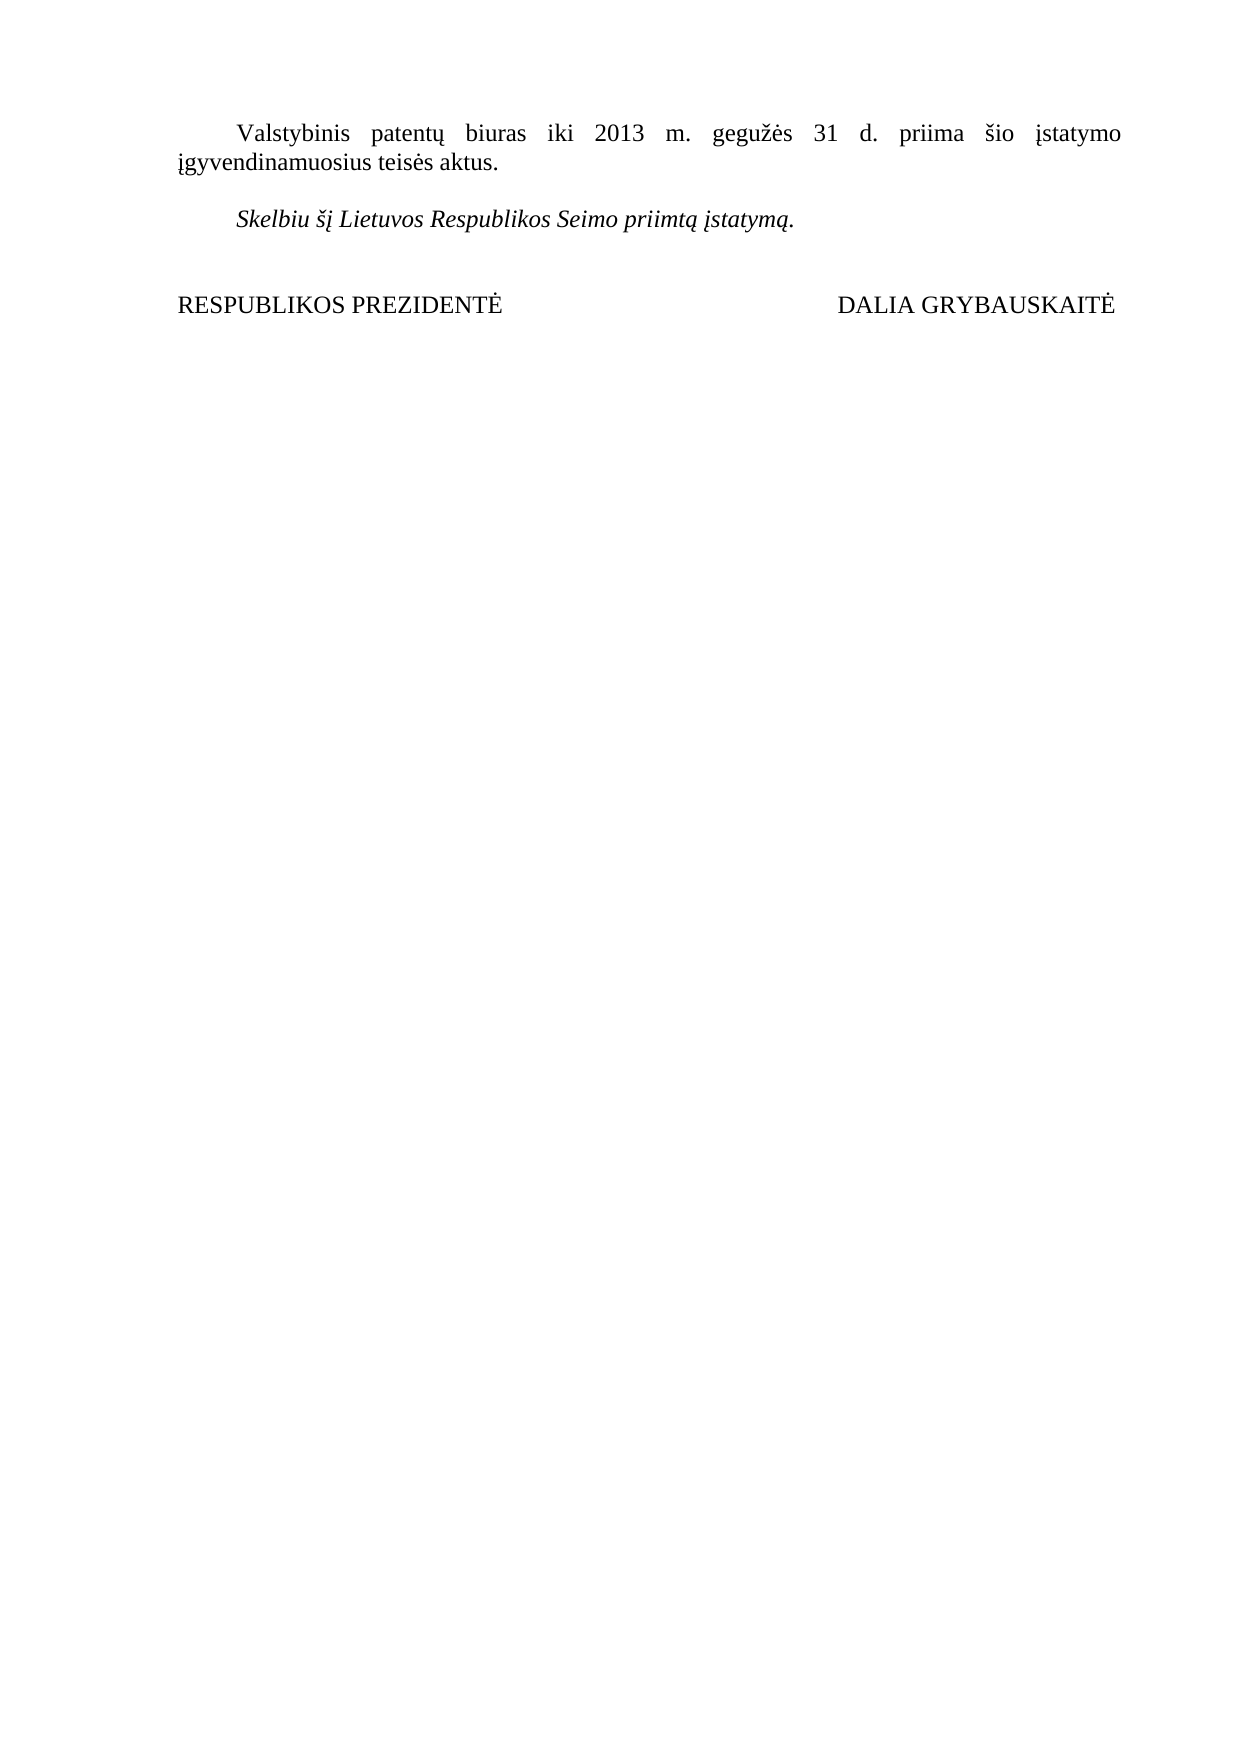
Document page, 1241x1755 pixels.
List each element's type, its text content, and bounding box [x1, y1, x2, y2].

text RESPUBLIKOS PREZIDENTĖ DALIA GRYBAUSKAITĖ [177, 291, 1122, 319]
text Skelbiu šį Lietuvos Respublikos Seimo priimtą įstatymą. [177, 204, 1122, 233]
text Valstybinis patentų biuras iki 2013 m. gegužės 31 d. priima šio įstatymo įgyvendinamuosius teisės aktus. [177, 118, 1122, 176]
